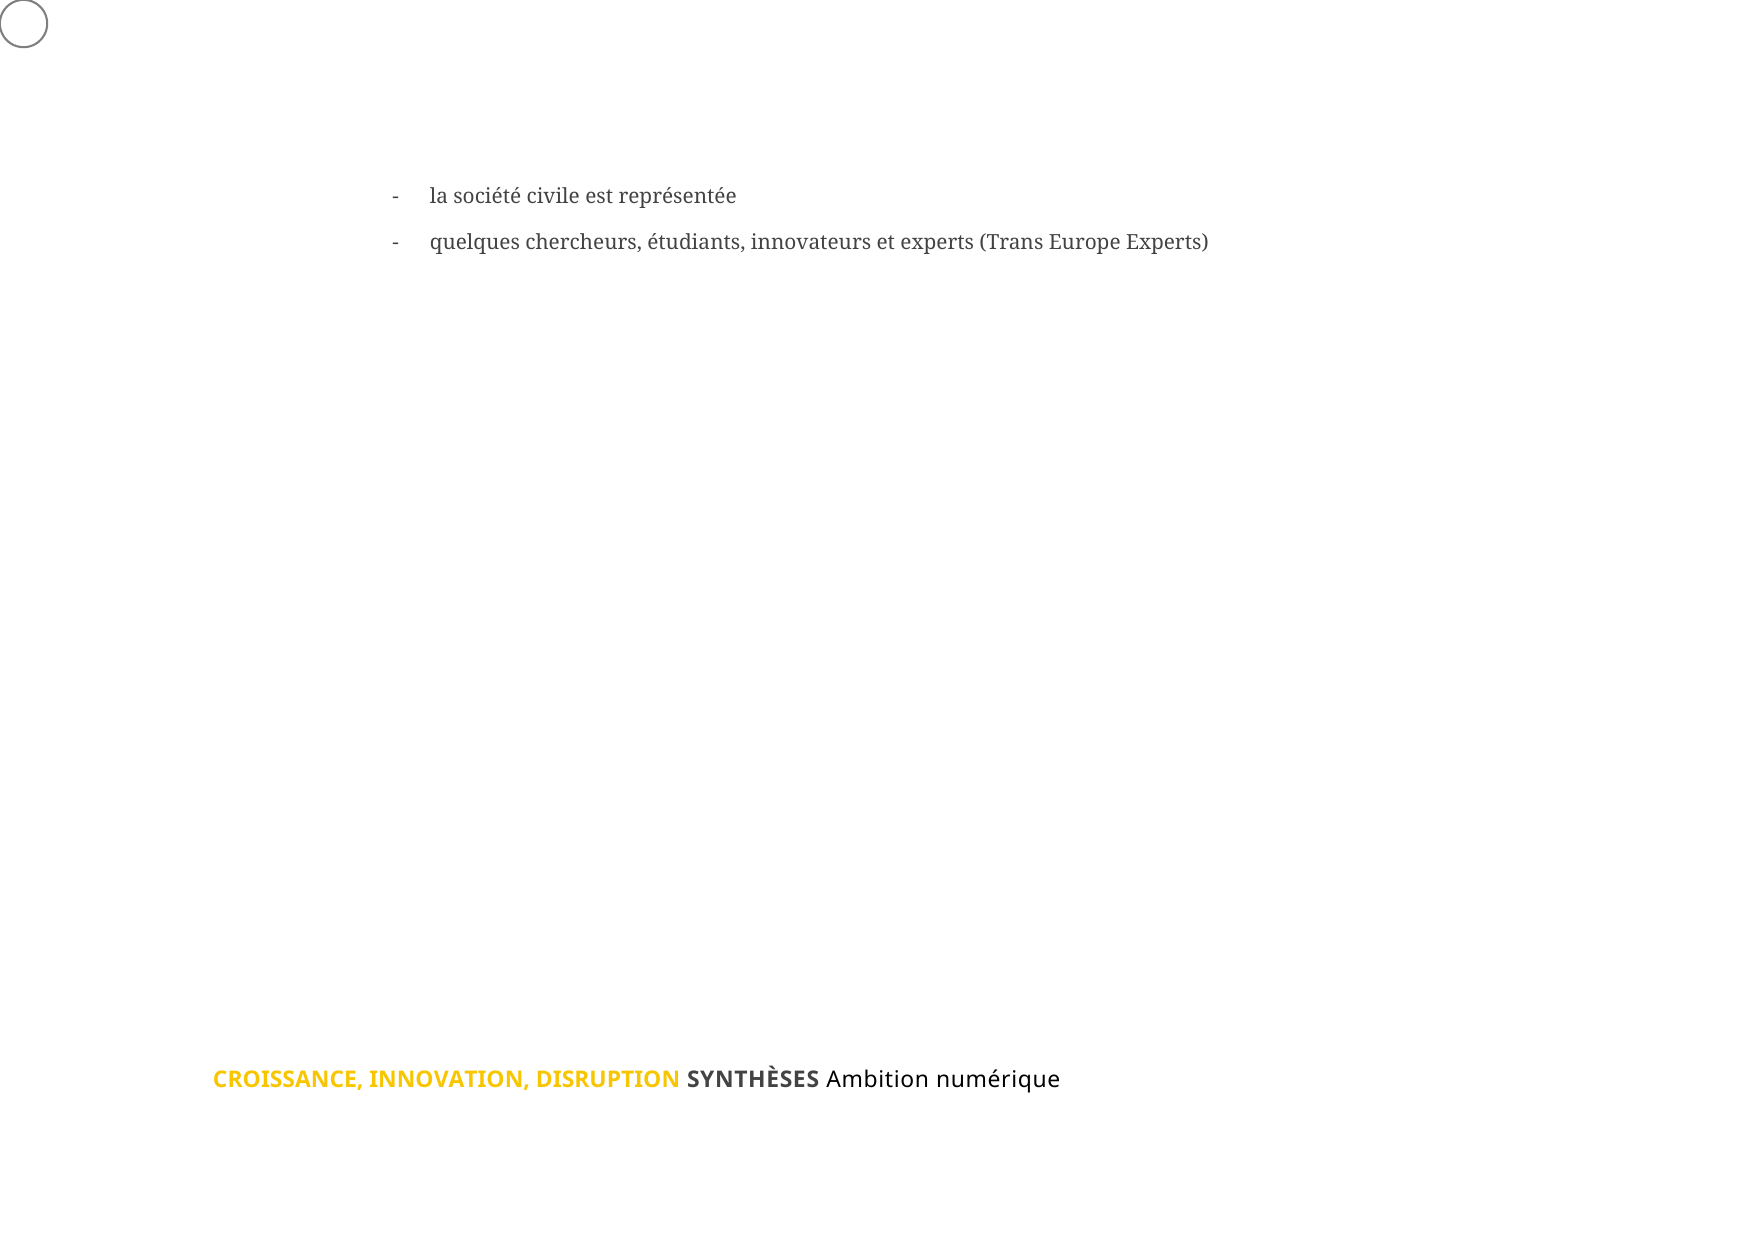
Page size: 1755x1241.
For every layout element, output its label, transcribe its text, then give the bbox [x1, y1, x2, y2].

list quelques chercheurs, étudiants, innovateurs et experts (Trans Europe Experts) [392, 223, 1547, 256]
list la société civile est représentée [392, 177, 1547, 211]
